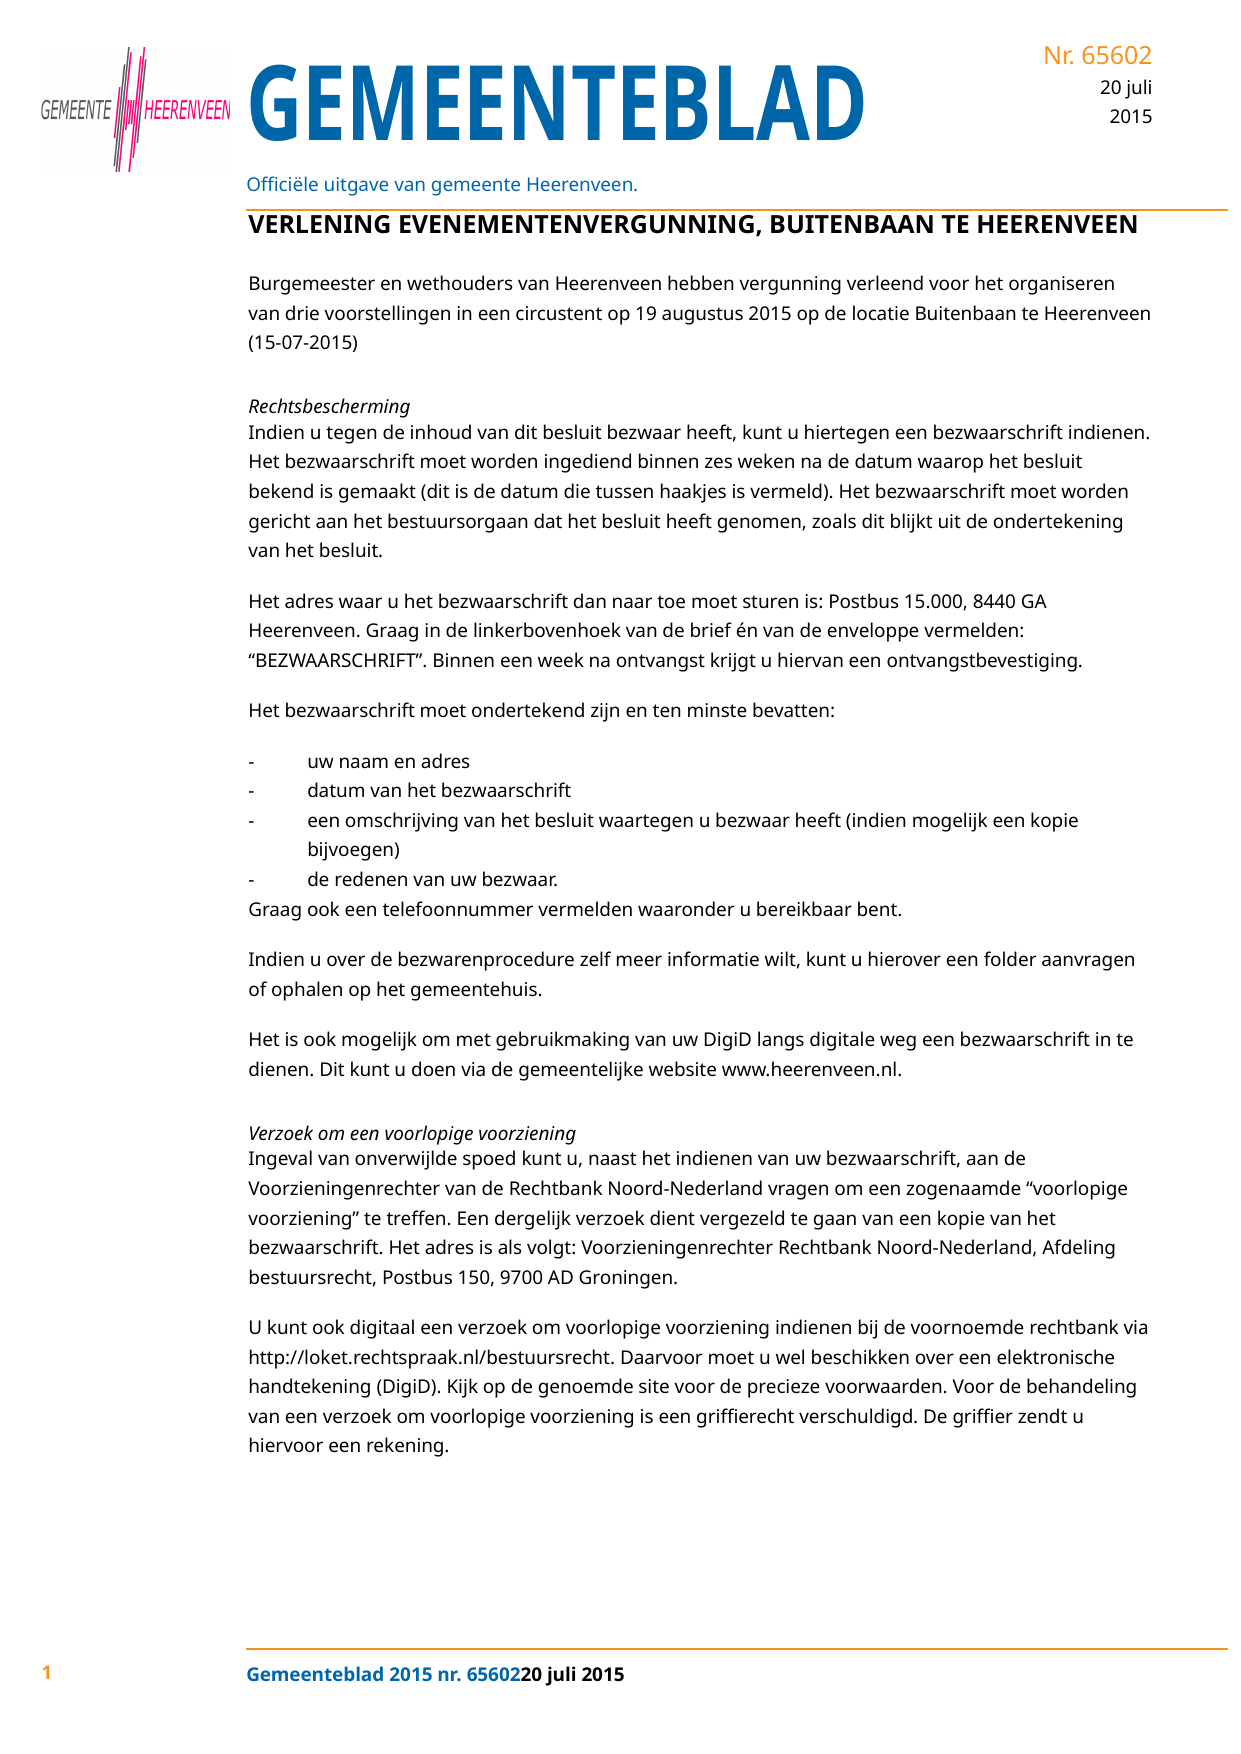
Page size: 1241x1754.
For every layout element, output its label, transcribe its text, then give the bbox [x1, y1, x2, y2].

text Verzoek om een voorlopige voorziening [248, 1120, 1152, 1146]
text VERLENING EVENEMENTENVERGUNNING, BUITENBAAN TE HEERENVEEN [248, 211, 1152, 241]
text Ingeval van onverwijlde spoed kunt u, naast het indienen van uw bezwaarschrift, aan de Voorzieningenrechter van de Rechtbank Noord-Nederland vragen om een zogenaamde “voorlopige voorziening” te treffen. Een dergelijk verzoek dient vergezeld te gaan van een kopie van het bezwaarschrift. Het adres is als volgt: Voorzieningenrechter Rechtbank Noord-Nederland, Afdeling bestuursrecht, Postbus 150, 9700 AD Groningen. [248, 1146, 1152, 1289]
text Burgemeester en wethouders van Heerenveen hebben vergunning verleend voor het organiseren van drie voorstellingen in een circustent op 19 augustus 2015 op de locatie Buitenbaan te Heerenveen (15-07-2015) [248, 270, 1152, 355]
text Het is ook mogelijk om met gebruikmaking van uw DigiD langs digitale weg een bezwaarschrift in te dienen. Dit kunt u doen via de gemeentelijke website www.heerenveen.nl. [248, 1026, 1152, 1082]
text Het adres waar u het bezwaarschrift dan naar toe moet sturen is: Postbus 15.000, 8440 GA Heerenveen. Graag in de linkerbovenhoek van de brief én van de enveloppe vermelden: “BEZWAARSCHRIFT”. Binnen een week na ontvangst krijgt u hiervan een ontvangstbevestiging. [248, 588, 1152, 673]
picture [41, 47, 231, 172]
list uw naam en adres [248, 748, 1152, 774]
text U kunt ook digitaal een verzoek om voorlopige voorziening indienen bij de voornoemde rechtbank via http://loket.rechtspraak.nl/bestuursrecht. Daarvoor moet u wel beschikken over een elektronische handtekening (DigiD). Kijk op de genoemde site voor de precieze voorwaarden. Voor de behandeling van een verzoek om voorlopige voorziening is een griffierecht verschuldigd. De griffier zendt u hiervoor een rekening. [248, 1314, 1152, 1458]
text Graag ook een telefoonnummer vermelden waaronder u bereikbaar bent. [248, 896, 1152, 922]
text Rechtsbescherming [248, 393, 1152, 419]
list de redenen van uw bezwaar. [248, 866, 1152, 892]
text Indien u over de bezwarenprocedure zelf meer informatie wilt, kunt u hierover een folder aanvragen of ophalen op het gemeentehuis. [248, 946, 1152, 1002]
text Het bezwaarschrift moet ondertekend zijn en ten minste bevatten: [248, 697, 1152, 723]
text Indien u tegen de inhoud van dit besluit bezwaar heeft, kunt u hiertegen een bezwaarschrift indienen. Het bezwaarschrift moet worden ingediend binnen zes weken na de datum waarop het besluit bekend is gemaakt (dit is de datum die tussen haakjes is vermeld). Het bezwaarschrift moet worden gericht aan het bestuursorgaan dat het besluit heeft genomen, zoals dit blijkt uit de ondertekening van het besluit. [248, 419, 1152, 563]
list een omschrijving van het besluit waartegen u bezwaar heeft (indien mogelijk een kopie bijvoegen) [248, 807, 1152, 862]
list datum van het bezwaarschrift [248, 777, 1152, 803]
